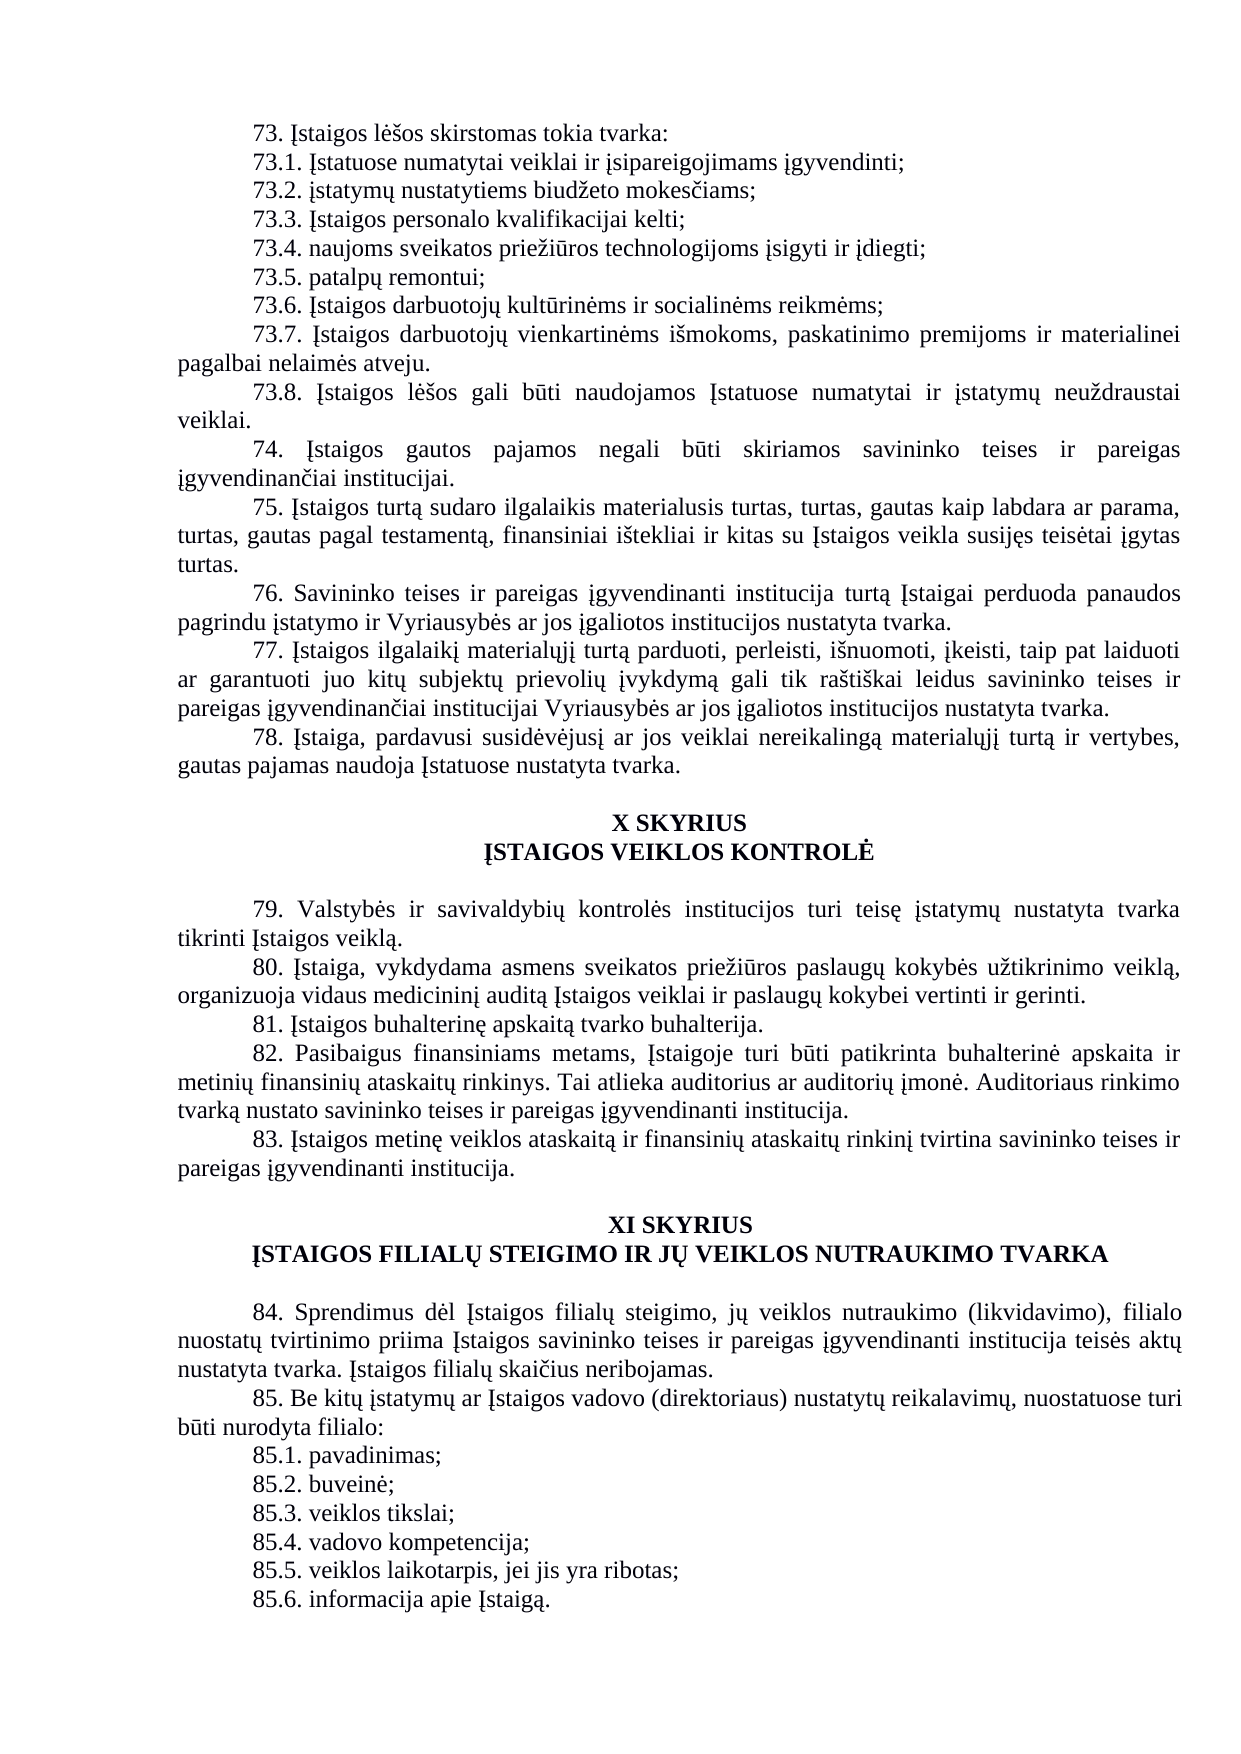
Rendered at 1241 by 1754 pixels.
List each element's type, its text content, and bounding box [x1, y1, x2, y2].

text 85.3. veiklos tikslai; [177, 1498, 1183, 1527]
text 77. Įstaigos ilgalaikį materialųjį turtą parduoti, perleisti, išnuomoti, įkeisti, taip pat laiduoti ar garantuoti juo kitų subjektų prievolių įvykdymą gali tik raštiškai leidus savininko teises ir pareigas įgyvendinančiai institucijai Vyriausybės ar jos įgaliotos institucijos nustatyta tvarka. [177, 636, 1181, 722]
text 73.3. Įstaigos personalo kvalifikacijai kelti; [177, 204, 1181, 233]
text 85.6. informacija apie Įstaigą. [177, 1584, 1183, 1613]
text 84. Sprendimus dėl Įstaigos filialų steigimo, jų veiklos nutraukimo (likvidavimo), filialo nuostatų tvirtinimo priima Įstaigos savininko teises ir pareigas įgyvendinanti institucija teisės aktų nustatyta tvarka. Įstaigos filialų skaičius neribojamas. [177, 1297, 1183, 1383]
text ĮSTAIGOS VEIKLOS KONTROLĖ [177, 837, 1181, 866]
text 73.7. Įstaigos darbuotojų vienkartinėms išmokoms, paskatinimo premijoms ir materialinei pagalbai nelaimės atveju. [177, 319, 1181, 377]
text 75. Įstaigos turtą sudaro ilgalaikis materialusis turtas, turtas, gautas kaip labdara ar parama, turtas, gautas pagal testamentą, finansiniai ištekliai ir kitas su Įstaigos veikla susijęs teisėtai įgytas turtas. [177, 492, 1181, 578]
text 73. Įstaigos lėšos skirstomas tokia tvarka: [177, 118, 1181, 147]
text 76. Savininko teises ir pareigas įgyvendinanti institucija turtą Įstaigai perduoda panaudos pagrindu įstatymo ir Vyriausybės ar jos įgaliotos institucijos nustatyta tvarka. [177, 578, 1181, 636]
text X SKYRIUS [177, 808, 1181, 837]
text 73.2. įstatymų nustatytiems biudžeto mokesčiams; [177, 176, 1181, 204]
text 85.1. pavadinimas; [177, 1441, 1183, 1469]
text 73.4. naujoms sveikatos priežiūros technologijoms įsigyti ir įdiegti; [177, 233, 1181, 262]
text 73.1. Įstatuose numatytai veiklai ir įsipareigojimams įgyvendinti; [177, 147, 1181, 176]
text 82. Pasibaigus finansiniams metams, Įstaigoje turi būti patikrinta buhalterinė apskaita ir metinių finansinių ataskaitų rinkinys. Tai atlieka auditorius ar auditorių įmonė. Auditoriaus rinkimo tvarką nustato savininko teises ir pareigas įgyvendinanti institucija. [177, 1038, 1181, 1124]
text 78. Įstaiga, pardavusi susidėvėjusį ar jos veiklai nereikalingą materialųjį turtą ir vertybes, gautas pajamas naudoja Įstatuose nustatyta tvarka. [177, 722, 1181, 779]
text XI SKYRIUS [177, 1211, 1183, 1239]
text 85.4. vadovo kompetencija; [177, 1527, 1183, 1556]
text 83. Įstaigos metinę veiklos ataskaitą ir finansinių ataskaitų rinkinį tvirtina savininko teises ir pareigas įgyvendinanti institucija. [177, 1124, 1181, 1182]
text 79. Valstybės ir savivaldybių kontrolės institucijos turi teisę įstatymų nustatyta tvarka tikrinti Įstaigos veiklą. [177, 894, 1181, 952]
text 85.5. veiklos laikotarpis, jei jis yra ribotas; [177, 1556, 1183, 1584]
text 73.6. Įstaigos darbuotojų kultūrinėms ir socialinėms reikmėms; [177, 291, 1181, 319]
text 85. Be kitų įstatymų ar Įstaigos vadovo (direktoriaus) nustatytų reikalavimų, nuostatuose turi būti nurodyta filialo: [177, 1383, 1183, 1441]
text 80. Įstaiga, vykdydama asmens sveikatos priežiūros paslaugų kokybės užtikrinimo veiklą, organizuoja vidaus medicininį auditą Įstaigos veiklai ir paslaugų kokybei vertinti ir gerinti. [177, 952, 1181, 1009]
text ĮSTAIGOS FILIALŲ STEIGIMO IR JŲ VEIKLOS NUTRAUKIMO TVARKA [177, 1239, 1183, 1268]
text 73.8. Įstaigos lėšos gali būti naudojamos Įstatuose numatytai ir įstatymų neuždraustai veiklai. [177, 377, 1181, 434]
text 74. Įstaigos gautos pajamos negali būti skiriamos savininko teises ir pareigas įgyvendinančiai institucijai. [177, 434, 1181, 492]
text 73.5. patalpų remontui; [177, 262, 1181, 291]
text 81. Įstaigos buhalterinę apskaitą tvarko buhalterija. [177, 1009, 1181, 1038]
text 85.2. buveinė; [177, 1469, 1183, 1498]
